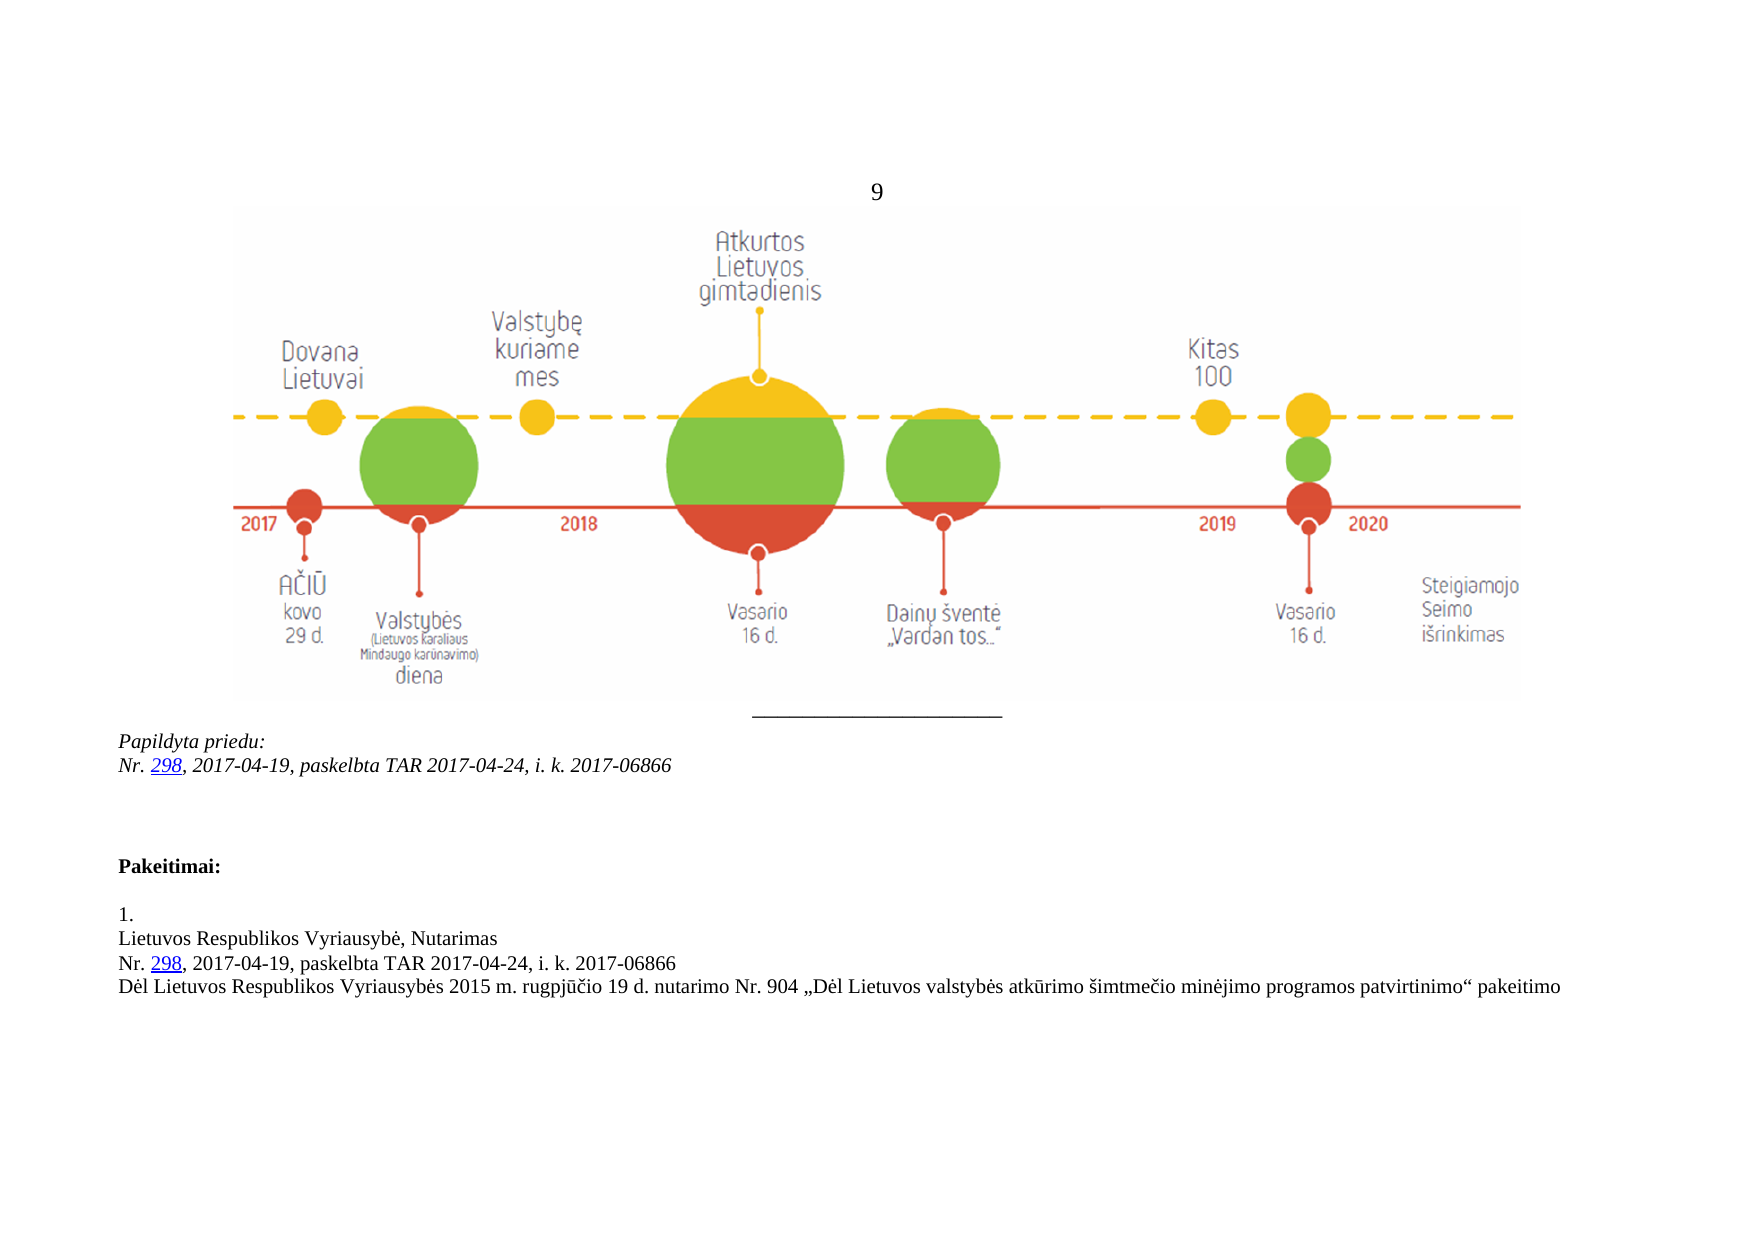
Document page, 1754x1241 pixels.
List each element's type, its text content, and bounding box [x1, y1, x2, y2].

text Dėl Lietuvos Respublikos Vyriausybės 2015 m. rugpjūčio 19 d. nutarimo Nr. 904 „Dėl Lietuvos valstybės atkūrimo šimtmečio minėjimo programos patvirtinimo“ pakeitimo [118, 974, 1636, 998]
text Nr. 298, 2017-04-19, paskelbta TAR 2017-04-24, i. k. 2017-06866 [118, 950, 1636, 974]
text Nr. 298, 2017-04-19, paskelbta TAR 2017-04-24, i. k. 2017-06866 [118, 753, 1636, 777]
text Pakeitimai: [118, 854, 1636, 878]
text –––––––––––––––––––– [118, 700, 1636, 729]
text Lietuvos Respublikos Vyriausybė, Nutarimas [118, 926, 1636, 950]
text 1. [118, 902, 1636, 926]
text Papildyta priedu: [118, 729, 1636, 753]
